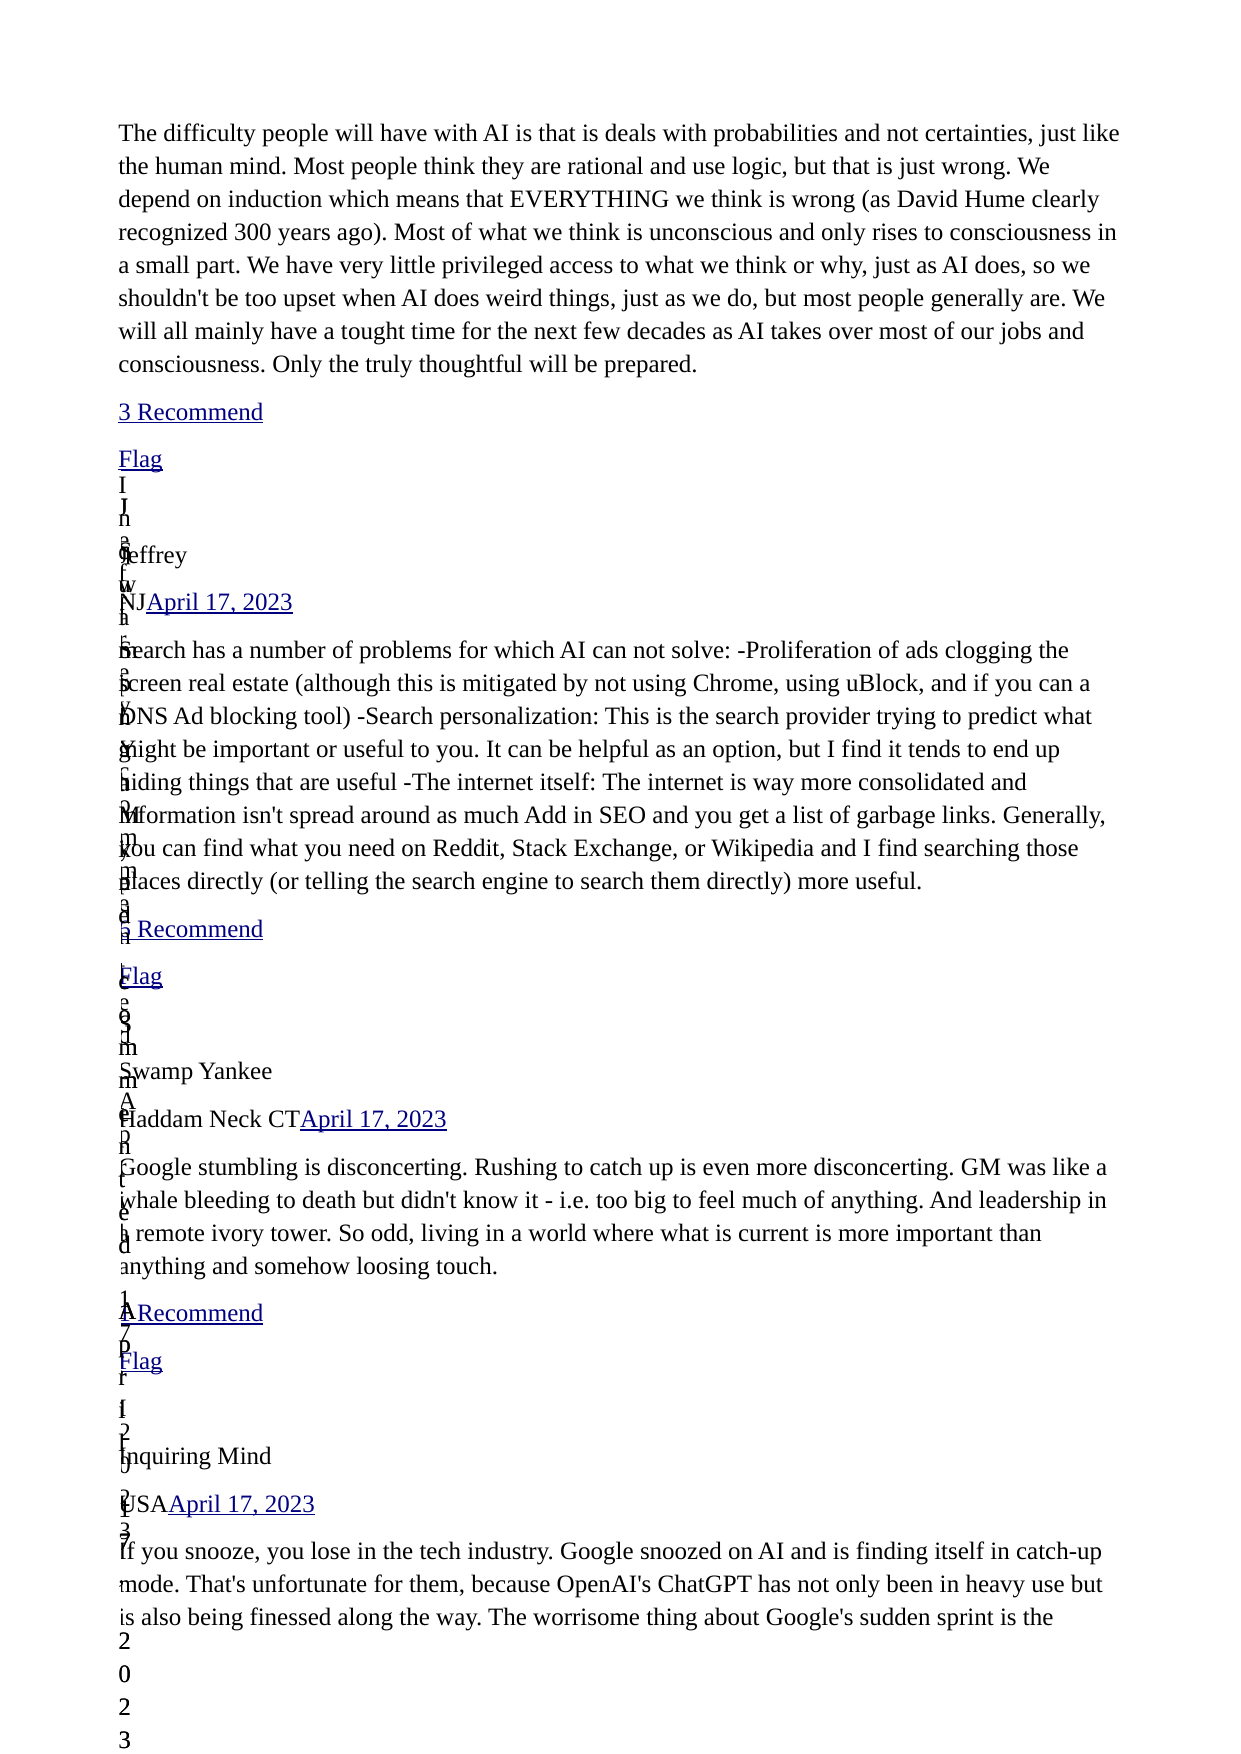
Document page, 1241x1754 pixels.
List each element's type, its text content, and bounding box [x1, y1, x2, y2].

text Search has a number of problems for which AI can not solve: -Proliferation of ads clogging the screen real estate (although this is mitigated by not using Chrome, using uBlock, and if you can a DNS Ad blocking tool) -Search personalization: This is the search provider trying to predict what might be important or useful to you. It can be helpful as an option, but I find it tends to end up hiding things that are useful -The internet itself: The internet is way more consolidated and information isn't spread around as much Add in SEO and you get a list of garbage links. Generally, you can find what you need on Reddit, Stack Exchange, or Wikipedia and I find searching those places directly (or telling the search engine to search them directly) more useful. [121, 635, 1122, 895]
text Inquiring Mind [121, 1441, 1122, 1470]
text USAApril 17, 2023 [121, 1489, 1122, 1517]
text Swamp Yankee [121, 1056, 1122, 1085]
text Jeffrey [121, 540, 1122, 568]
text 3 Recommend [118, 397, 1122, 426]
text J [121, 492, 1122, 521]
text The difficulty people will have with AI is that is deals with probabilities and not certainties, just like the human mind. Most people think they are rational and use logic, but that is just wrong. We depend on induction which means that EVERYTHING we think is wrong (as David Hume clearly recognized 300 years ago). Most of what we think is unconscious and only rises to consciousness in a small part. We have very little privileged access to what we think or why, just as AI does, so we shouldn't be too upset when AI does weird things, just as we do, but most people generally are. We will all mainly have a tought time for the next few decades as AI takes over most of our jobs and consciousness. Only the truly thoughtful will be prepared. [118, 118, 1122, 378]
text S [121, 1009, 1122, 1038]
text NJApril 17, 2023 [121, 587, 1122, 616]
text 6 Recommend [121, 914, 1122, 942]
text 1 Recommend [121, 1298, 1122, 1327]
text If you snooze, you lose in the tech industry. Google snoozed on AI and is finding itself in catch-up mode. That's unfortunate for them, because OpenAI's ChatGPT has not only been in heavy use but is also being finessed along the way. The worrisome thing about Google's sudden sprint is the [121, 1536, 1122, 1631]
text Google stumbling is disconcerting. Rushing to catch up is even more disconcerting. GM was like a whale bleeding to death but didn't know it - i.e. too big to feel much of anything. And leadership in a remote ivory tower. So odd, living in a world where what is current is more important than anything and somehow loosing touch. [121, 1152, 1122, 1279]
text Flag [121, 1346, 1122, 1375]
text Flag [121, 961, 1122, 990]
text Haddam Neck CTApril 17, 2023 [121, 1104, 1122, 1133]
text Flag [118, 444, 1122, 473]
text I [121, 1393, 1122, 1422]
